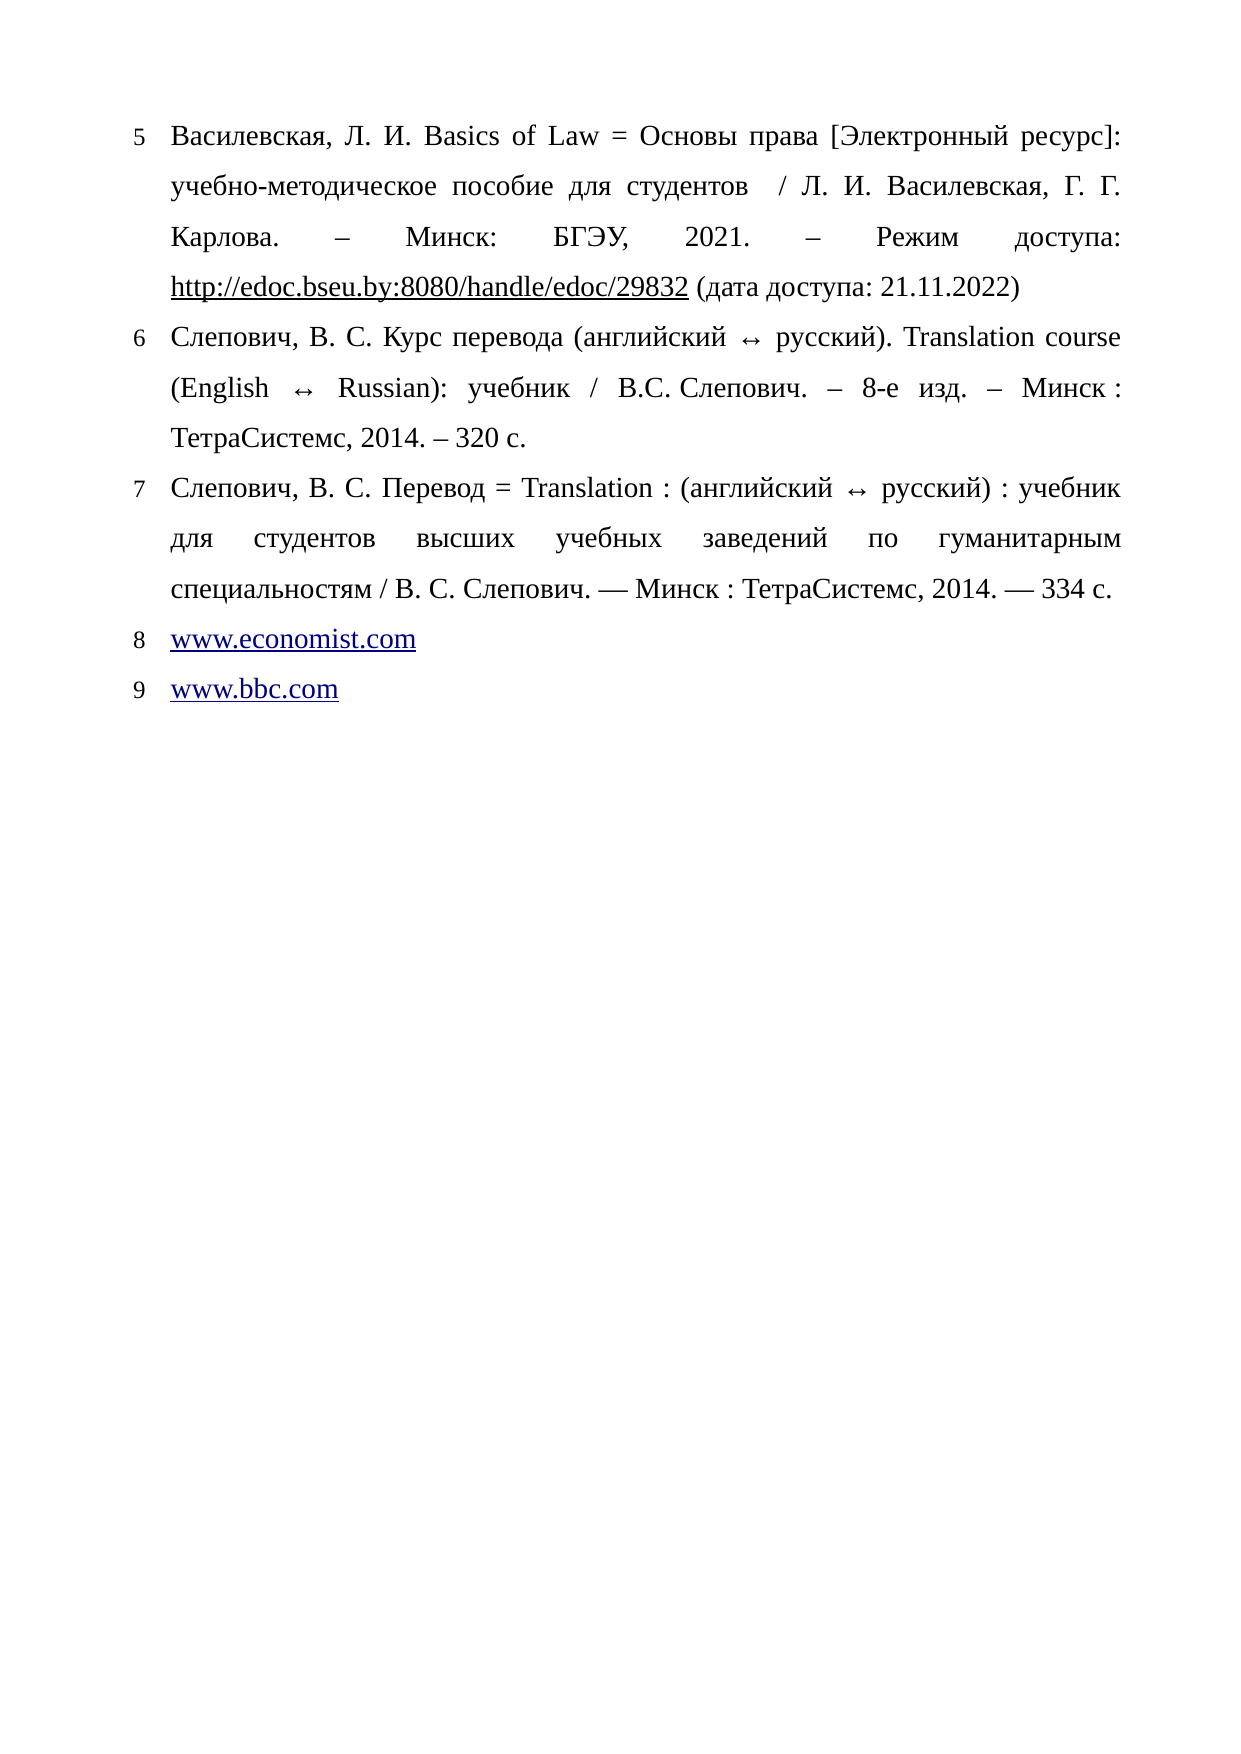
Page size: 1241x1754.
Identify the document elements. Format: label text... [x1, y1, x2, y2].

list Василевская, Л. И. Basics of Law = Основы права [Электронный ресурс]: учебно-методическое пособие для студентов / Л. И. Василевская, Г. Г. Карлова. – Минск: БГЭУ, 2021. – Режим доступа: http://edoc.bseu.by:8080/handle/edoc/29832 (дата доступа: 21.11.2022) [133, 118, 1122, 303]
list Слепович, B. C. Курс перевода (английский ↔ русский). Translation course (English ↔ Russian): учебник / В.С. Слепович. – 8-е изд. – Минск : ТетраСистемс, 2014. – 320 с. [133, 319, 1122, 453]
list www.economist.com [133, 621, 1122, 655]
list www.bbc.com [133, 672, 1122, 705]
list Слепович, В. С. Перевод = Translation : (английский ↔ русский) : учебник для студентов высших учебных заведений по гуманитарным специальностям / В. С. Слепович. — Минск : ТетраСистемс, 2014. — 334 с. [133, 470, 1122, 604]
